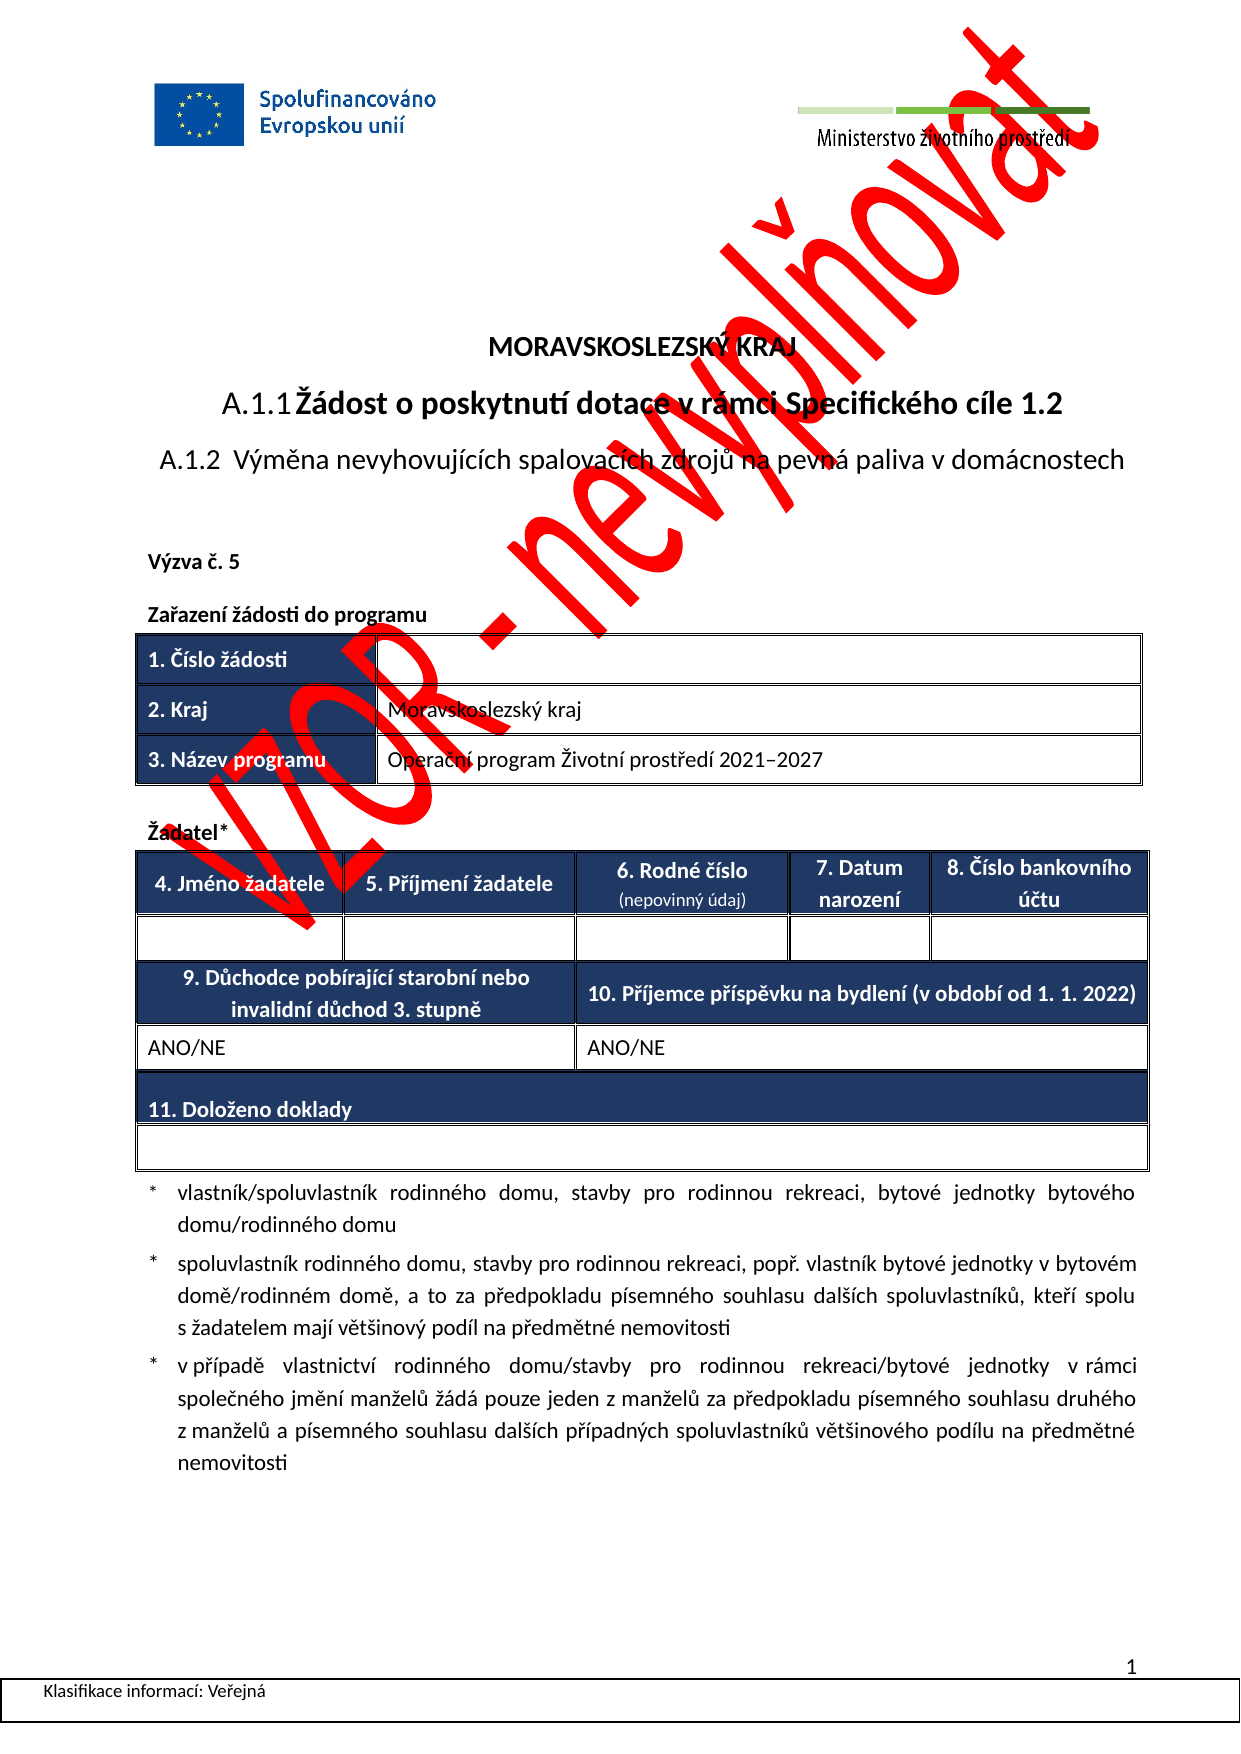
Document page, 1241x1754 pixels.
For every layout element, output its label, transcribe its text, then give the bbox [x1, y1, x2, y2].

subtitle Žádost o poskytnutí dotace v rámci Specifického cíle 1.2 [760, 382, 810, 411]
table_cell [138, 917, 342, 960]
table_cell [932, 917, 1147, 960]
table_cell 3. Název programu [138, 736, 254, 783]
table_cell Moravskoslezský kraj [437, 686, 1140, 733]
table_header 4. Jméno žadatele [271, 853, 342, 913]
table_header [378, 640, 423, 683]
table_cell Moravskoslezský kraj [423, 707, 489, 733]
table_cell Operační program Životní prostředí 2021–2027 [378, 736, 414, 783]
table_header 6. Rodné číslo (nepovinný údaj) [577, 853, 787, 913]
text * spoluvlastník rodinného domu, stavby pro rodinnou rekreaci, popř. vlastník bytové jednotky v bytovém domě/rodinném domě, a to za předpokladu písemného souhlasu dalších spoluvlastníků, kteří spolu s žadatelem mají většinový podíl na předmětné nemovitosti [148, 1249, 1137, 1341]
table_header 4. Jméno žadatele [216, 853, 272, 887]
table_header [411, 636, 1140, 683]
text Výzva č. 5 [148, 547, 533, 575]
table_header 8. Číslo bankovního účtu [932, 853, 1147, 913]
table_cell [340, 686, 375, 707]
text Žadatel* [148, 818, 249, 846]
table_cell 3. Název programu [273, 736, 327, 783]
table_header 4. Jméno žadatele [138, 853, 279, 913]
subtitle Výměna nevyhovujících spalovacích zdrojů na pevná paliva v domácnostech [677, 441, 762, 477]
text MORAVSKOSLEZSKÝ KRAJ [148, 328, 725, 364]
picture [791, 100, 1093, 154]
picture [147, 73, 447, 154]
table_cell 2. Kraj [138, 686, 302, 733]
table_cell 10. Příjemce příspěvku na bydlení (v období od 1. 1. 2022) [577, 963, 1147, 1023]
table_cell 11. Doloženo doklady [138, 1073, 1147, 1122]
table_header 7. Datum narození [791, 853, 929, 913]
text [316, 818, 1137, 846]
subtitle Žádost o poskytnutí dotace v rámci Specifického cíle 1.2 [819, 382, 1137, 422]
table_cell 9. Důchodce pobírající starobní nebo invalidní důchod 3. stupně [138, 963, 574, 1023]
text [248, 818, 314, 846]
table_cell 3. Název programu [237, 754, 281, 783]
subtitle Žádost o poskytnutí dotace v rámci Specifického cíle 1.2 [148, 382, 727, 422]
table_cell 3. Název programu [312, 736, 375, 783]
text [590, 547, 1137, 575]
text MORAVSKOSLEZSKÝ KRAJ [815, 328, 1137, 364]
table_header 5. Příjmení žadatele [345, 853, 574, 913]
table_cell [791, 917, 929, 960]
table_cell [307, 700, 375, 733]
table_header 1. Číslo žádosti [138, 636, 372, 683]
text MORAVSKOSLEZSKÝ KRAJ [738, 335, 790, 364]
table_cell [577, 917, 787, 960]
text Zařazení žádosti do programu [148, 600, 586, 628]
table_cell ANO/NE [138, 1026, 574, 1069]
text * v případě vlastnictví rodinného domu/stavby pro rodinnou rekreaci/bytové jednotky v rámci společného jmění manželů žádá pouze jeden z manželů za předpokladu písemného souhlasu druhého z manželů a písemného souhlasu dalších případných spoluvlastníků většinového podílu na předmětné nemovitosti [148, 1351, 1137, 1476]
subtitle Výměna nevyhovujících spalovacích zdrojů na pevná paliva v domácnostech [755, 441, 1137, 477]
table_cell ANO/NE [577, 1026, 1147, 1069]
subtitle Výměna nevyhovujících spalovacích zdrojů na pevná paliva v domácnostech [621, 441, 686, 477]
table_cell [138, 1126, 1147, 1169]
table_cell Operační program Životní prostředí 2021–2027 [405, 736, 1140, 783]
table_cell Moravskoslezský kraj [378, 689, 422, 733]
text MORAVSKOSLEZSKÝ KRAJ [772, 328, 831, 364]
text * vlastník/spoluvlastník rodinného domu, stavby pro rodinnou rekreaci, bytové jednotky bytového domu/rodinného domu [148, 1178, 1137, 1238]
text [537, 547, 597, 575]
subtitle Výměna nevyhovujících spalovacích zdrojů na pevná paliva v domácnostech [148, 441, 614, 477]
table_cell [345, 917, 574, 960]
text [579, 600, 1137, 628]
subtitle Žádost o poskytnutí dotace v rámci Specifického cíle 1.2 [717, 382, 779, 422]
